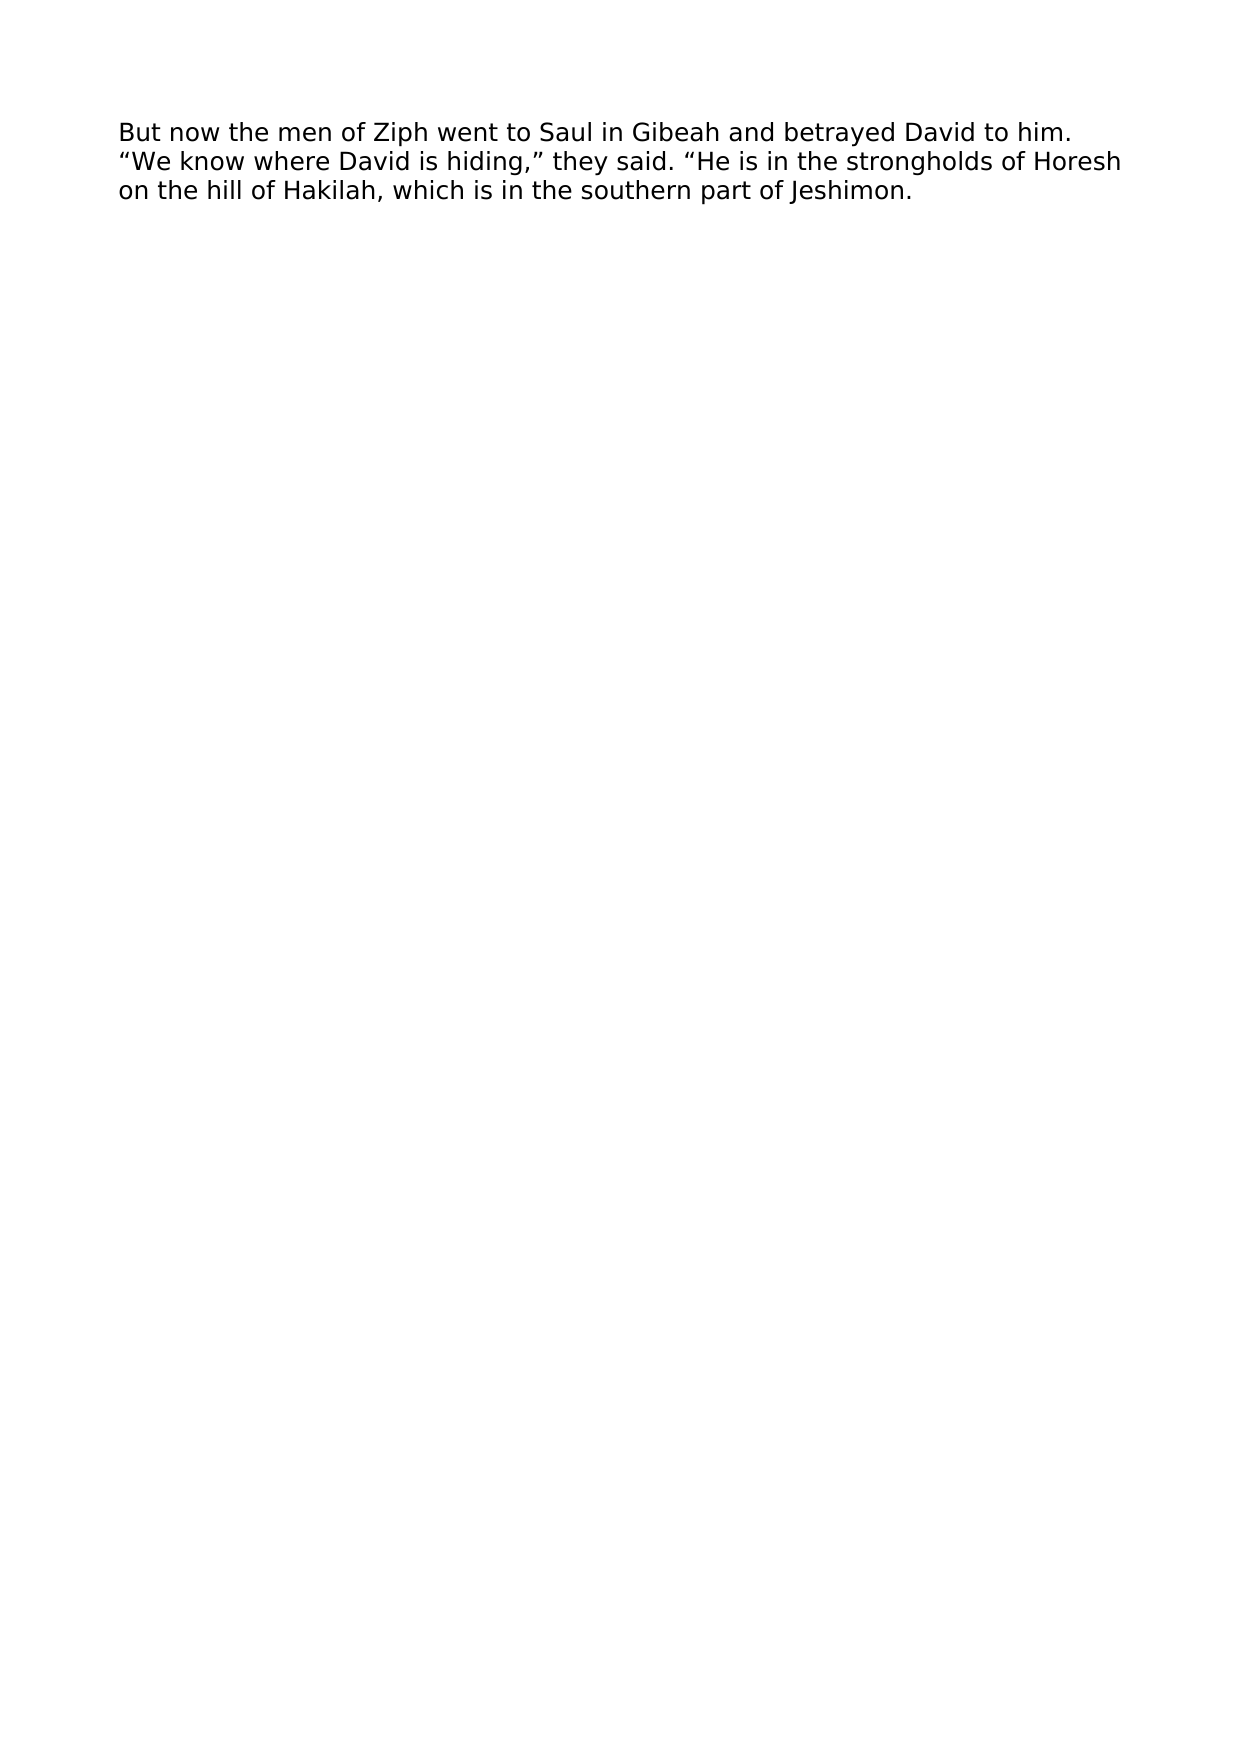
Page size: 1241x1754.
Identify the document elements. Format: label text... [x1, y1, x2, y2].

text But now the men of Ziph went to Saul in Gibeah and betrayed David to him. “We know where David is hiding,” they said. “He is in the strongholds of Horesh on the hill of Hakilah, which is in the southern part of Jeshimon. [118, 118, 1122, 206]
